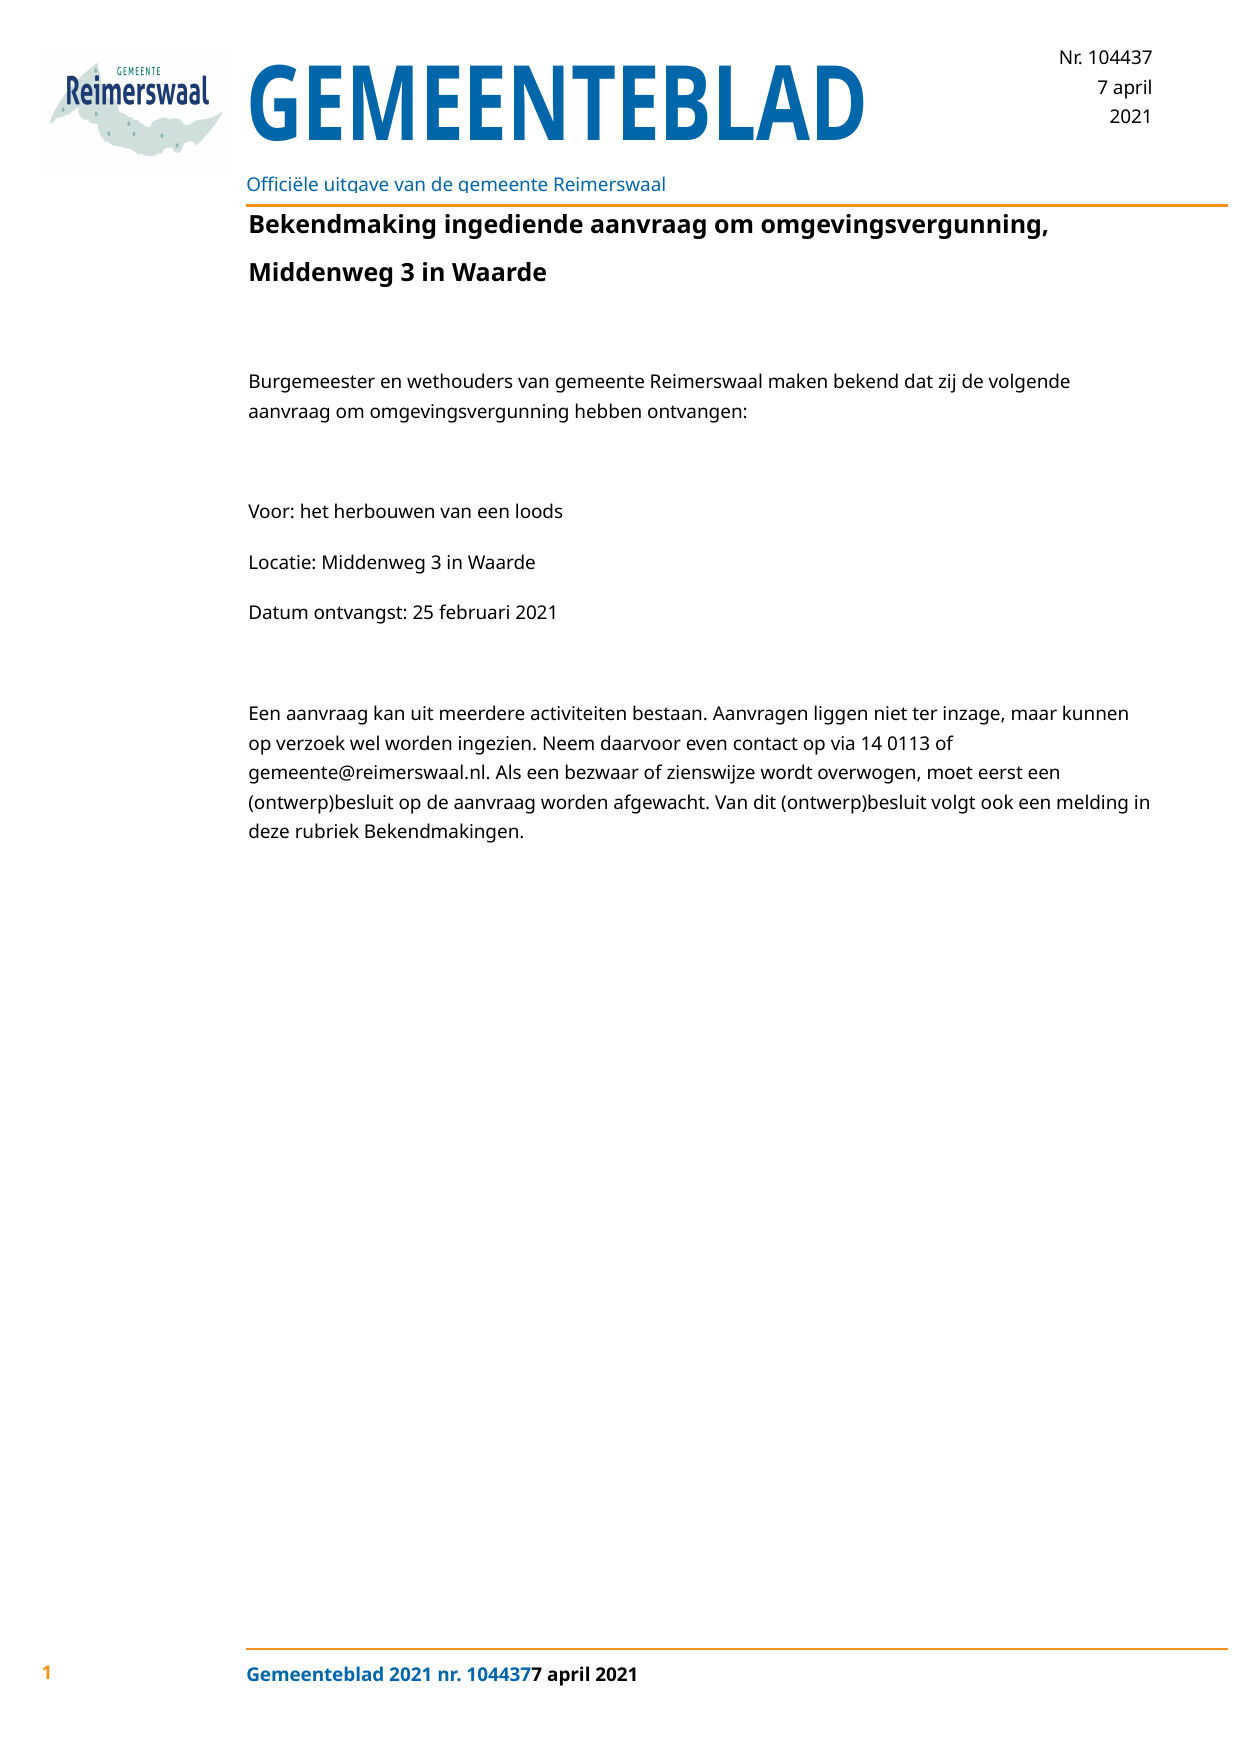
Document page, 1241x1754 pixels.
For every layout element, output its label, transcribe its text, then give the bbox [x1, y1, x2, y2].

text Burgemeester en wethouders van gemeente Reimerswaal maken bekend dat zij de volgende aanvraag om omgevingsvergunning hebben ontvangen: [248, 368, 1152, 424]
text Een aanvraag kan uit meerdere activiteiten bestaan. Aanvragen liggen niet ter inzage, maar kunnen op verzoek wel worden ingezien. Neem daarvoor even contact op via 14 0113 of gemeente@reimerswaal.nl. Als een bezwaar of zienswijze wordt overwogen, moet eerst een (ontwerp)besluit op de aanvraag worden afgewacht. Van dit (ontwerp)besluit volgt ook een melding in deze rubriek Bekendmakingen. [248, 700, 1152, 844]
text Datum ontvangst: 25 februari 2021 [248, 599, 1152, 625]
text Locatie: Middenweg 3 in Waarde [248, 549, 1152, 575]
picture [41, 47, 231, 172]
text Bekendmaking ingediende aanvraag om omgevingsvergunning, Middenweg 3 in Waarde [248, 207, 1152, 288]
text Voor: het herbouwen van een loods [248, 499, 1152, 524]
